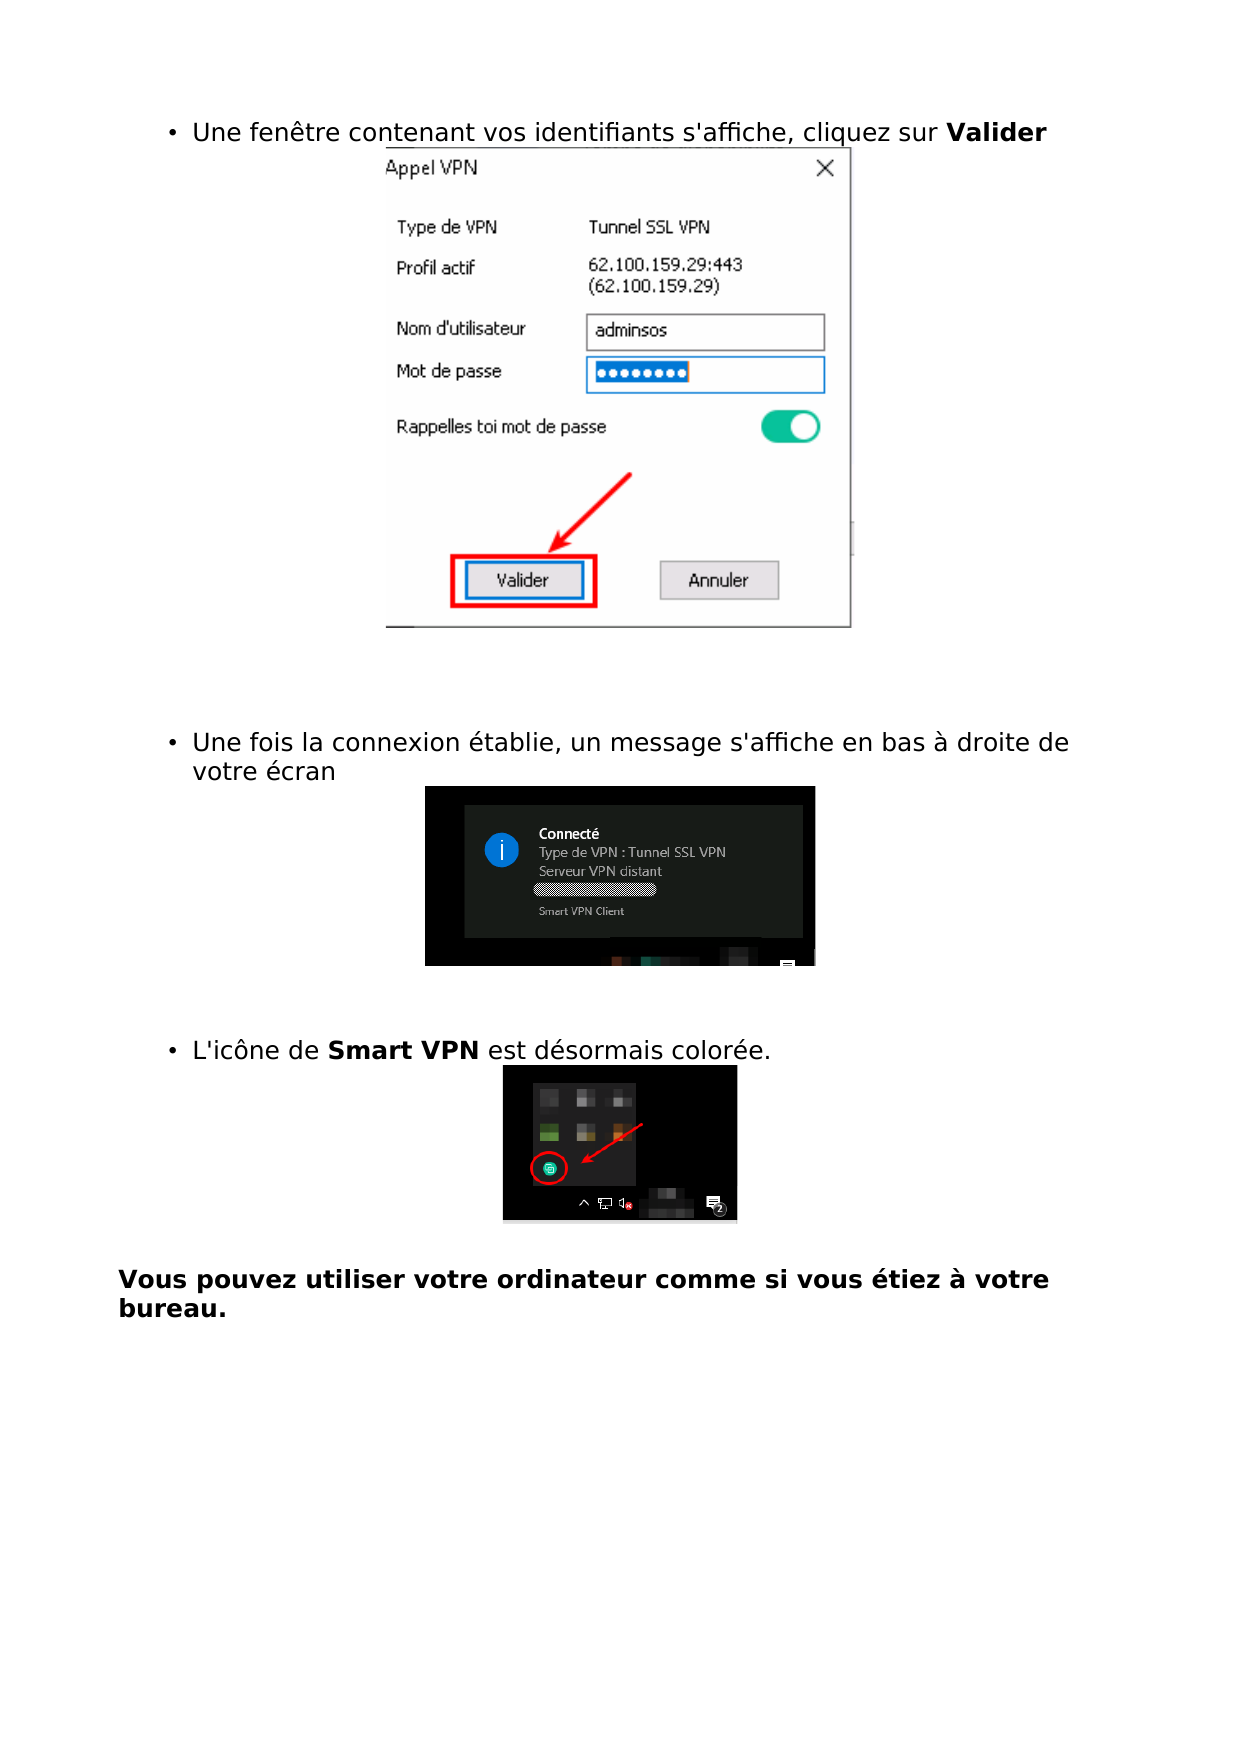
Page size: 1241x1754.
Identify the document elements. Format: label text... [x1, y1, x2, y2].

list Une fois la connexion établie, un message s'affiche en bas à droite de votre écran [177, 728, 1122, 786]
list Une fenêtre contenant vos identifiants s'affiche, cliquez sur Valider [177, 118, 1122, 147]
picture [385, 147, 855, 628]
text Vous pouvez utiliser votre ordinateur comme si vous étiez à votre bureau. [118, 1265, 1122, 1324]
list L'icône de Smart VPN est désormais colorée. [177, 1036, 1122, 1066]
picture [424, 786, 816, 966]
picture [502, 1065, 738, 1224]
